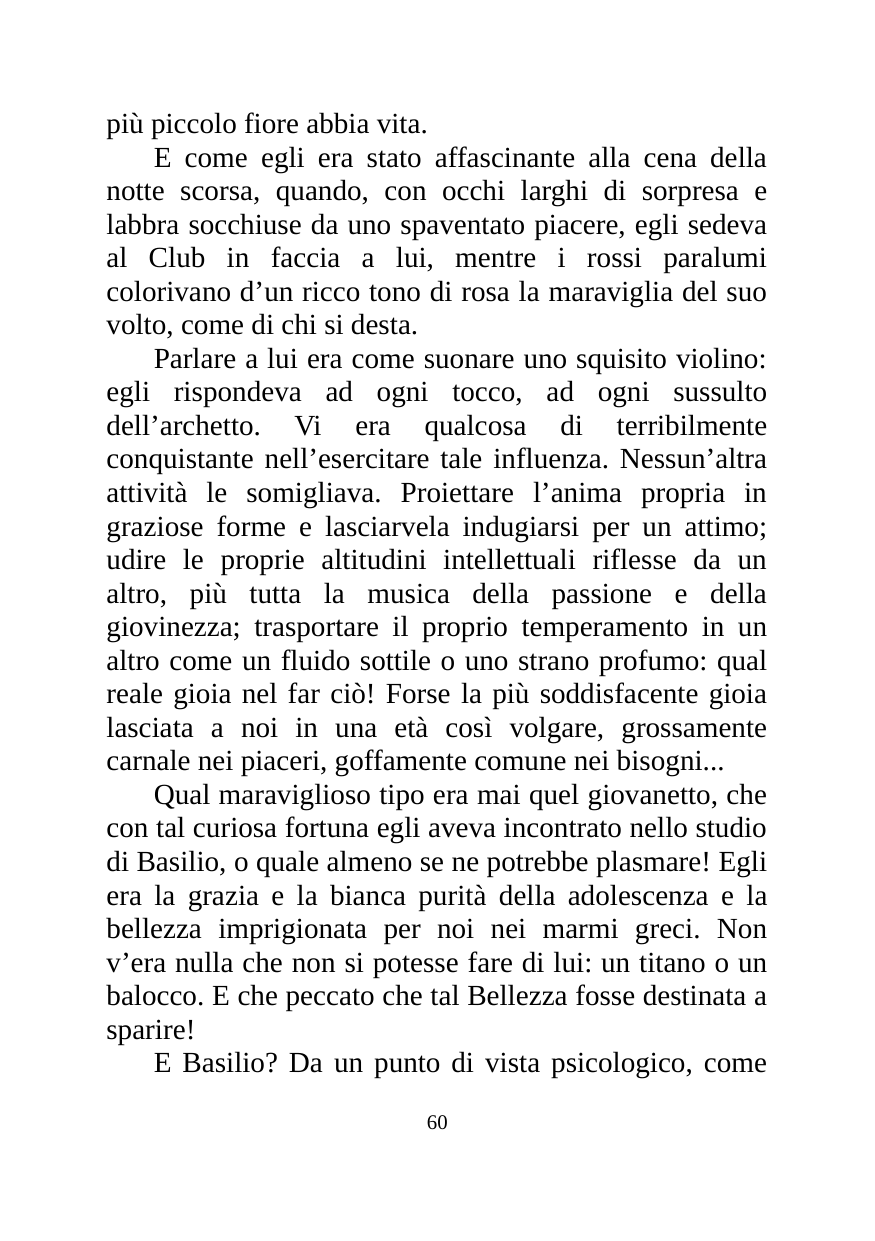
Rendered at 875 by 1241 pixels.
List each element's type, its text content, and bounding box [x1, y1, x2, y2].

text Parlare a lui era come suonare uno squisito violino: egli rispondeva ad ogni tocco, ad ogni sussulto dell’archetto. Vi era qualcosa di terribilmente conquistante nell’esercitare tale influenza. Nessun’altra attività le somigliava. Proiettare l’anima propria in graziose forme e lasciarvela indugiarsi per un attimo; udire le proprie altitudini intellettuali riflesse da un altro, più tutta la musica della passione e della giovinezza; trasportare il proprio temperamento in un altro come un fluido sottile o uno strano profumo: qual reale gioia nel far ciò! Forse la più soddisfacente gioia lasciata a noi in una età così volgare, grossamente carnale nei piaceri, goffamente comune nei bisogni... [106, 341, 768, 777]
text E Basilio? Da un punto di vista psicologico, come [106, 1045, 768, 1079]
text E come egli era stato affascinante alla cena della notte scorsa, quando, con occhi larghi di sorpresa e labbra socchiuse da uno spaventato piacere, egli sedeva al Club in faccia a lui, mentre i rossi paralumi colorivano d’un ricco tono di rosa la maraviglia del suo volto, come di chi si desta. [106, 140, 768, 341]
text Qual maraviglioso tipo era mai quel giovanetto, che con tal curiosa fortuna egli aveva incontrato nello studio di Basilio, o quale almeno se ne potrebbe plasmare! Egli era la grazia e la bianca purità della adolescenza e la bellezza imprigionata per noi nei marmi greci. Non v’era nulla che non si potesse fare di lui: un titano o un balocco. E che peccato che tal Bellezza fosse destinata a sparire! [106, 777, 768, 1045]
text più piccolo fiore abbia vita. [106, 106, 768, 140]
